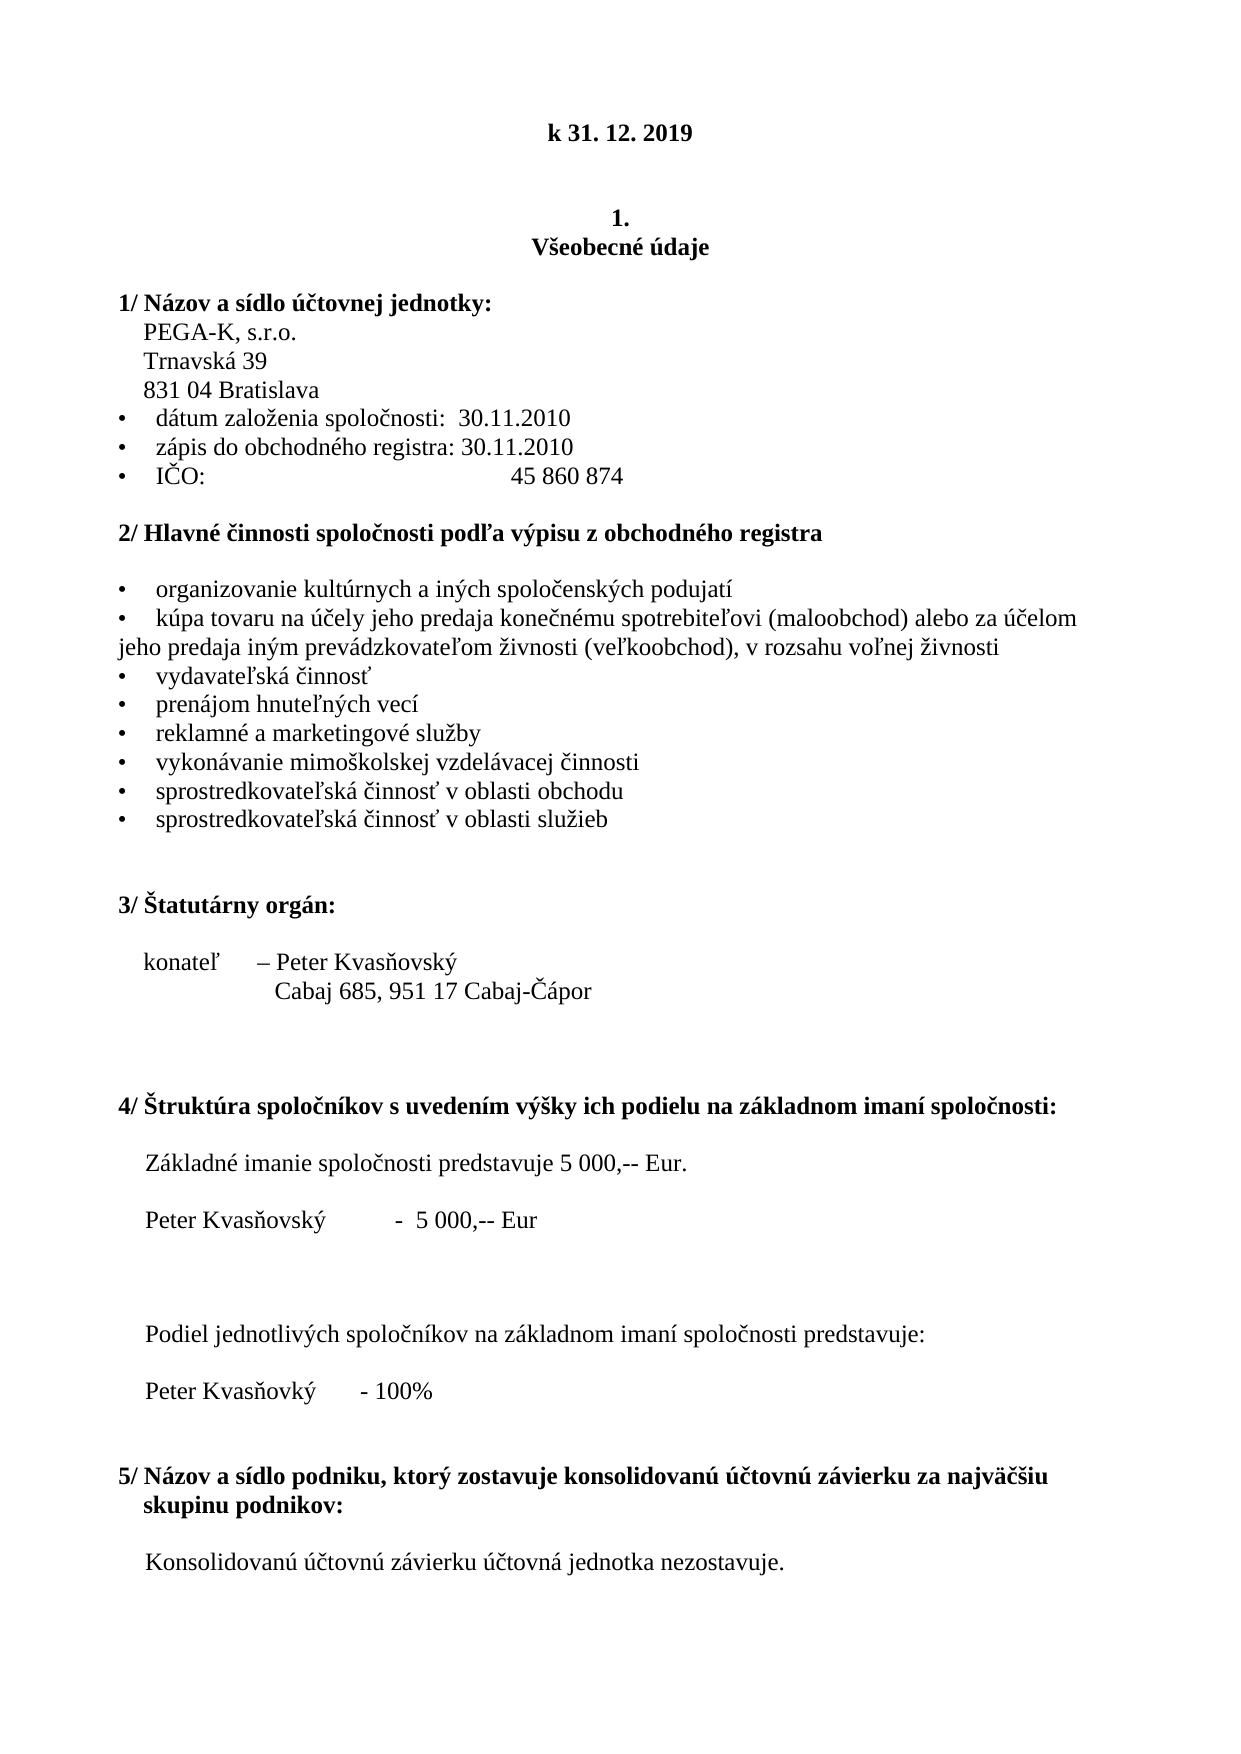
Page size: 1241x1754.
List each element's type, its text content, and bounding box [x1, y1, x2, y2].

text skupinu podnikov: [118, 1490, 1122, 1519]
list dátum založenia spoločnosti: 30.11.2010 [81, 403, 1122, 432]
text 1. [118, 203, 1122, 232]
text Konsolidovanú účtovnú závierku účtovná jednotka nezostavuje. [118, 1547, 1122, 1576]
text PEGA-K, s.r.o. [118, 317, 1122, 346]
list organizovanie kultúrnych a iných spoločenských podujatí [81, 574, 1122, 603]
list prenájom hnuteľných vecí [81, 689, 1122, 718]
text Všeobecné údaje [118, 232, 1122, 260]
list zápis do obchodného registra: 30.11.2010 [81, 432, 1122, 461]
text 1/ Názov a sídlo účtovnej jednotky: [118, 288, 1122, 317]
list kúpa tovaru na účely jeho predaja konečnému spotrebiteľovi (maloobchod) alebo za účelom jeho predaja iným prevádzkovateľom živnosti (veľkoobchod), v rozsahu voľnej živnosti [81, 603, 1122, 661]
text Podiel jednotlivých spoločníkov na základnom imaní spoločnosti predstavuje: [118, 1319, 1122, 1348]
list sprostredkovateľská činnosť v oblasti obchodu [81, 776, 1122, 804]
text 831 04 Bratislava [118, 375, 1122, 403]
text Peter Kvasňovský - 5 000,-- Eur [118, 1205, 1122, 1233]
text 2/ Hlavné činnosti spoločnosti podľa výpisu z obchodného registra [118, 518, 1122, 546]
text Peter Kvasňovký - 100% [118, 1376, 1122, 1404]
list vykonávanie mimoškolskej vzdelávacej činnosti [81, 747, 1122, 776]
text Trnavská 39 [118, 346, 1122, 375]
text 4/ Štruktúra spoločníkov s uvedením výšky ich podielu na základnom imaní spoločnosti: [118, 1091, 1122, 1120]
text konateľ – Peter Kvasňovský [118, 947, 1122, 976]
list vydavateľská činnosť [81, 661, 1122, 689]
text 5/ Názov a sídlo podniku, ktorý zostavuje konsolidovanú účtovnú závierku za najväčšiu [118, 1461, 1122, 1490]
list IČO: 45 860 874 [81, 461, 1122, 490]
list reklamné a marketingové služby [81, 718, 1122, 747]
text k 31. 12. 2019 [118, 118, 1122, 147]
text 3/ Štatutárny orgán: [118, 890, 1122, 919]
list sprostredkovateľská činnosť v oblasti služieb [81, 804, 1122, 833]
text Cabaj 685, 951 17 Cabaj-Čápor [118, 976, 1122, 1005]
text Základné imanie spoločnosti predstavuje 5 000,-- Eur. [118, 1148, 1122, 1177]
